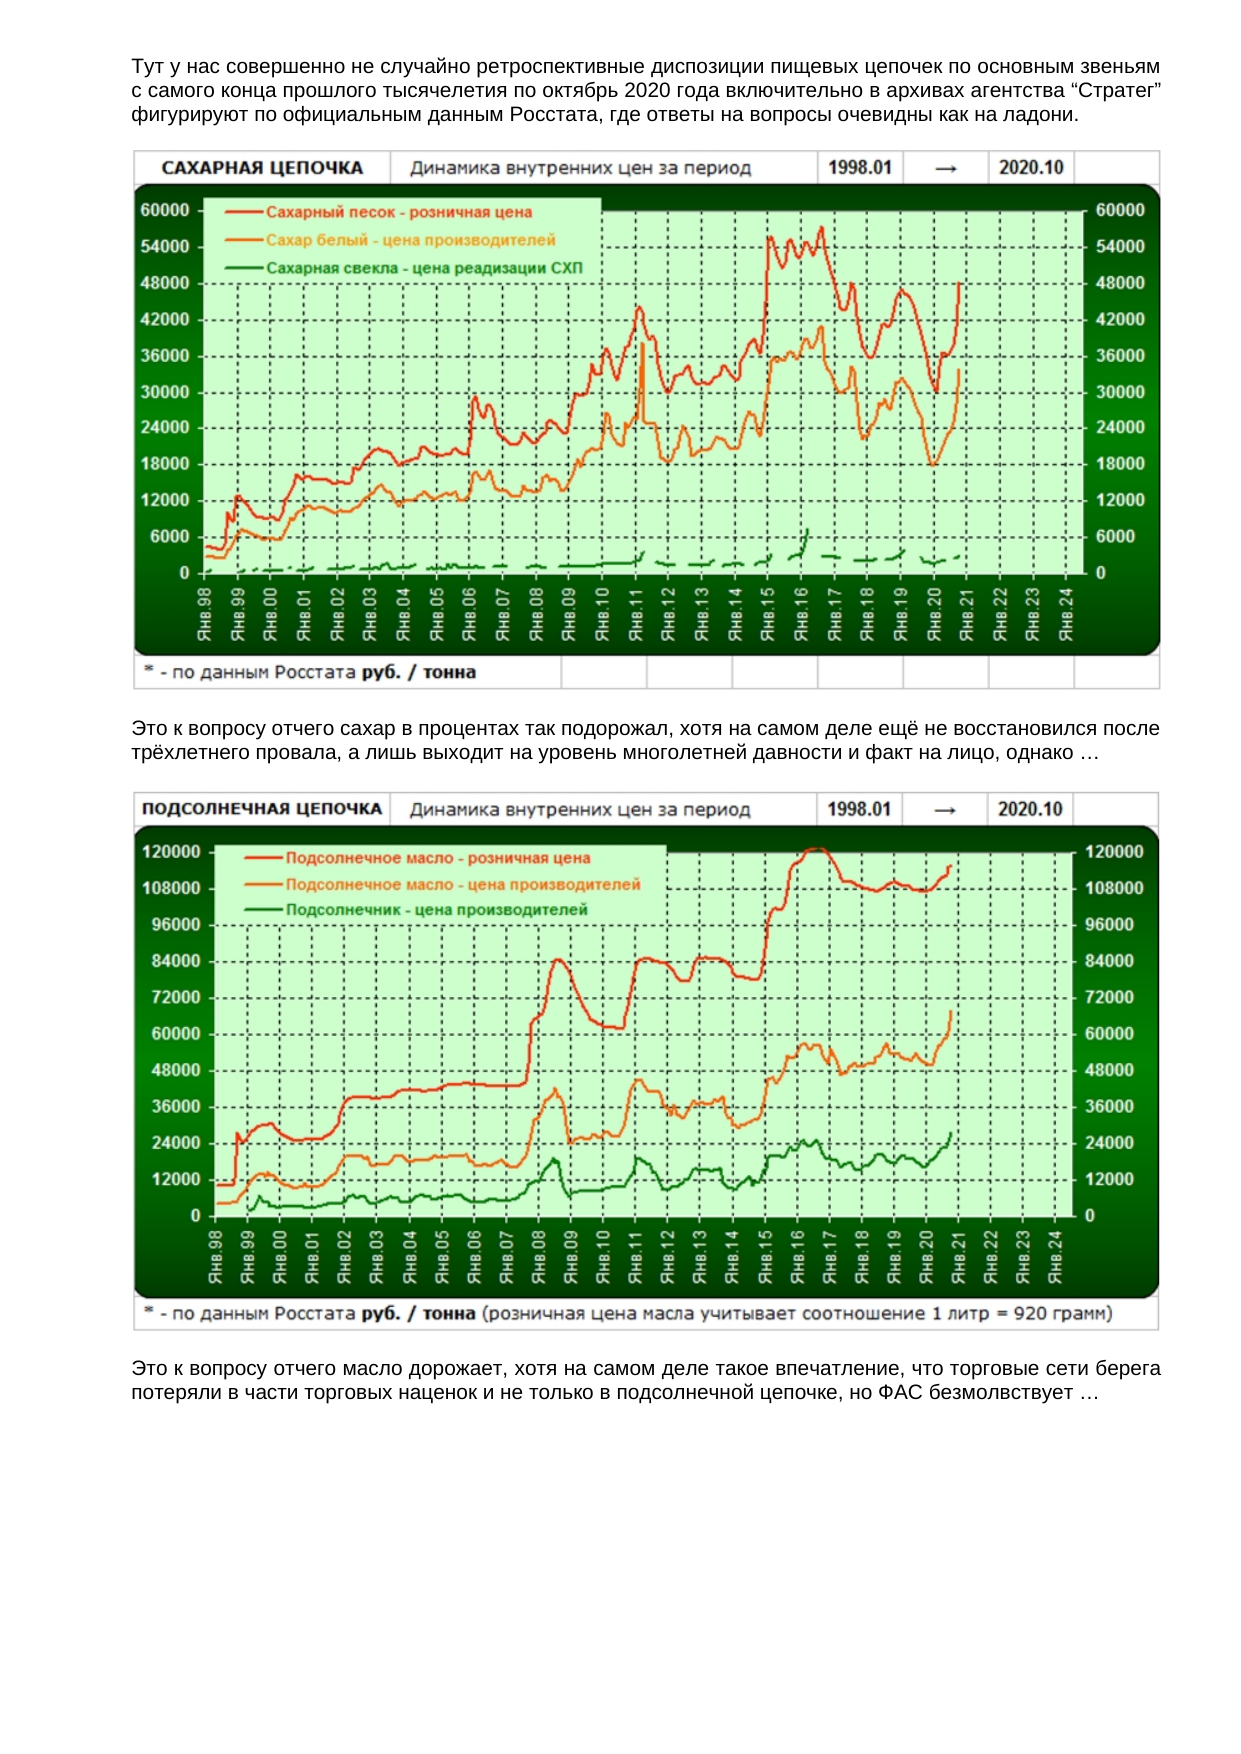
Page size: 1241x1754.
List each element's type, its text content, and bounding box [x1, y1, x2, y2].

text Это к вопросу отчего масло дорожает, хотя на самом деле такое впечатление, что торговые сети берега потеряли в части торговых наценок и не только в подсолнечной цепочке, но ФАС безмолвствует … [131, 1356, 1162, 1404]
text Тут у нас совершенно не случайно ретроспективные диспозиции пищевых цепочек по основным звеньям с самого конца прошлого тысячелетия по октябрь 2020 года включительно в архивах агентства “Стратег” фигурируют по официальным данным Росстата, где ответы на вопросы очевидны как на ладони. [131, 53, 1162, 125]
text Это к вопросу отчего сахар в процентах так подорожал, хотя на самом деле ещё не восстановился после трёхлетнего провала, а лишь выходит на уровень многолетней давности и факт на лицо, однако … [131, 716, 1162, 764]
